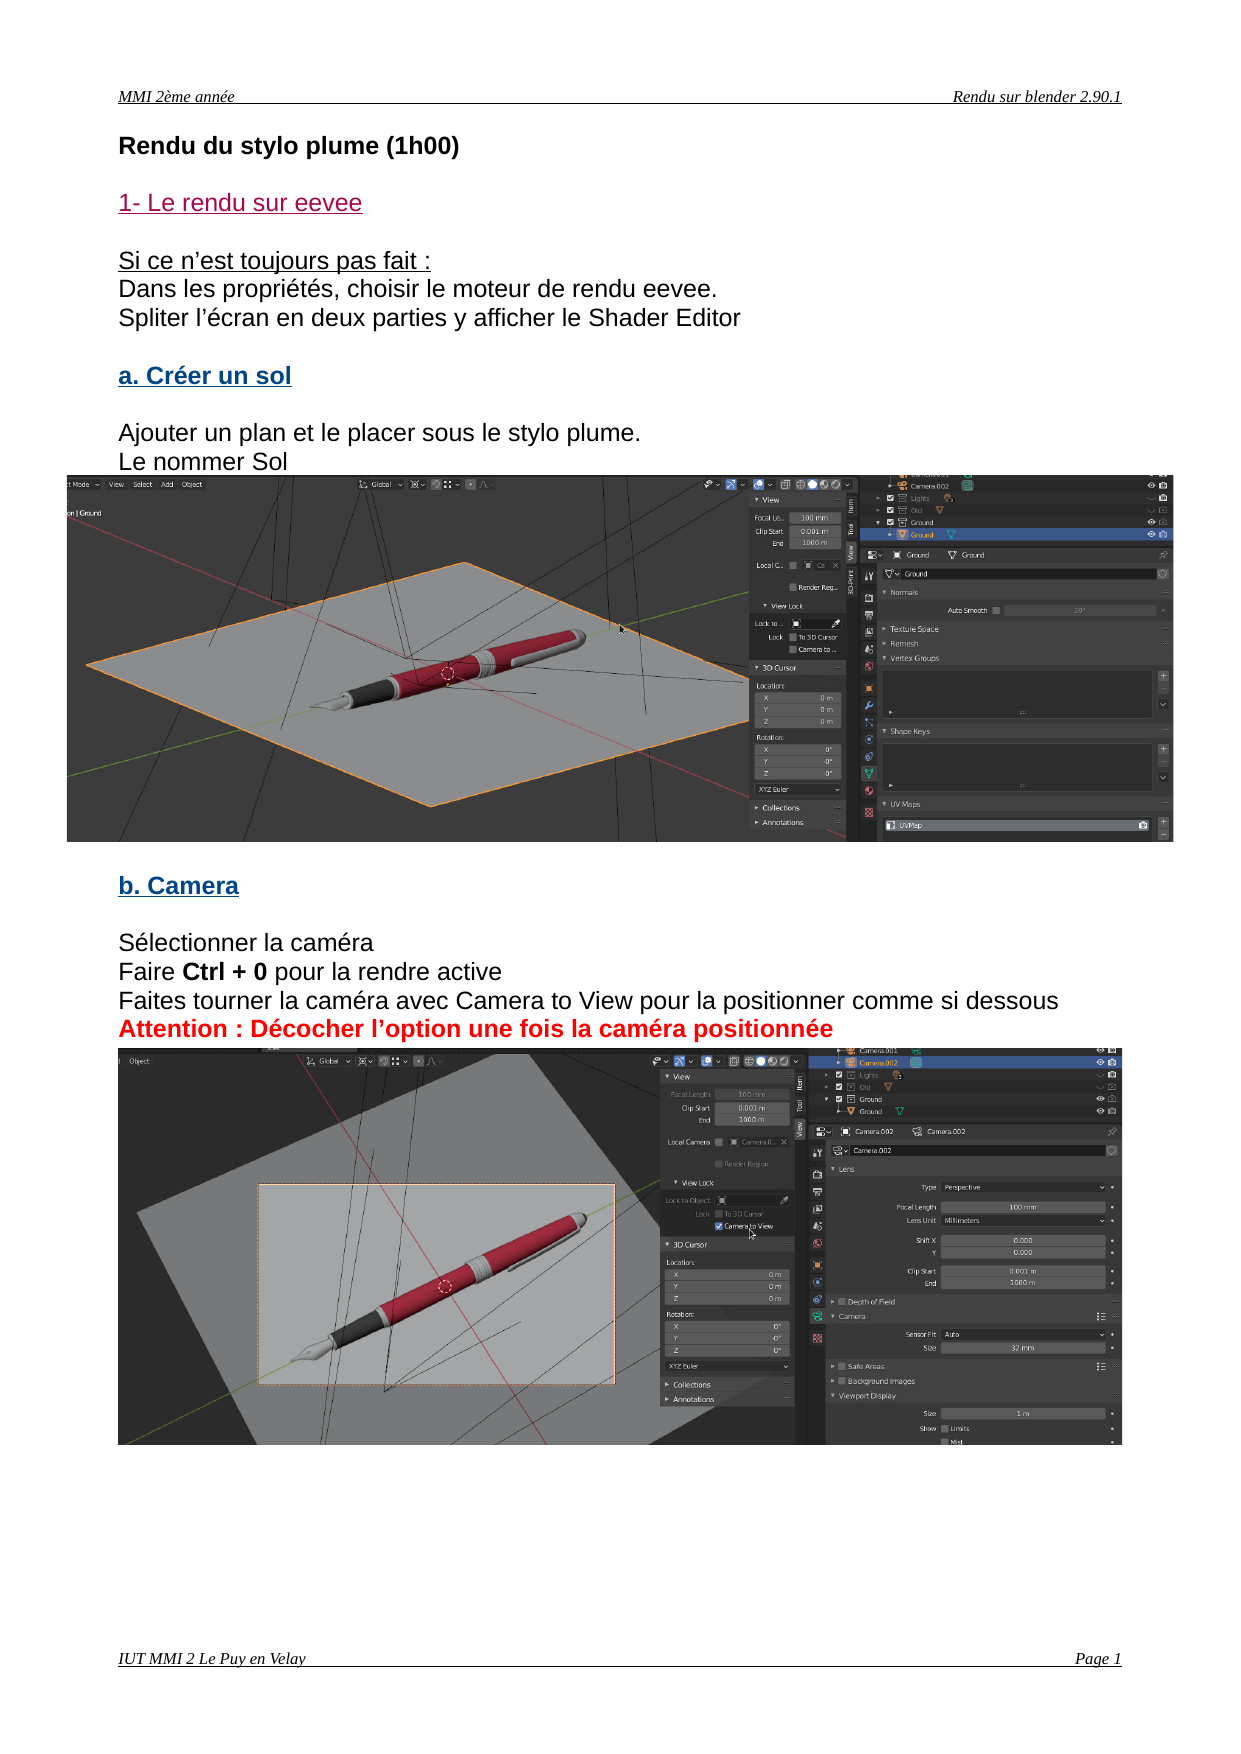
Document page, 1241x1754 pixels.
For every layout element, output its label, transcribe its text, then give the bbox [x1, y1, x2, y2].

text Si ce n’est toujours pas fait : [118, 246, 1122, 274]
text Ajouter un plan et le placer sous le stylo plume. [118, 418, 1122, 447]
text Spliter l’écran en deux parties y afficher le Shader Editor [118, 303, 1122, 332]
text Attention : Décocher l’option une fois la caméra positionnée [118, 1014, 1122, 1043]
text Faites tourner la caméra avec Camera to View pour la positionner comme si dessous [118, 986, 1122, 1014]
text Dans les propriétés, choisir le moteur de rendu eevee. [118, 274, 1122, 303]
text Faire Ctrl + 0 pour la rendre active [118, 957, 1122, 986]
text a. Créer un sol [118, 361, 1122, 389]
text Le nommer Sol [118, 447, 1122, 475]
picture [118, 1048, 1123, 1445]
text 1- Le rendu sur eevee [118, 188, 1122, 217]
text Rendu du stylo plume (1h00) [118, 131, 1122, 159]
text Sélectionner la caméra [118, 928, 1122, 957]
text b. Camera [118, 871, 1122, 899]
picture [66, 475, 1174, 842]
